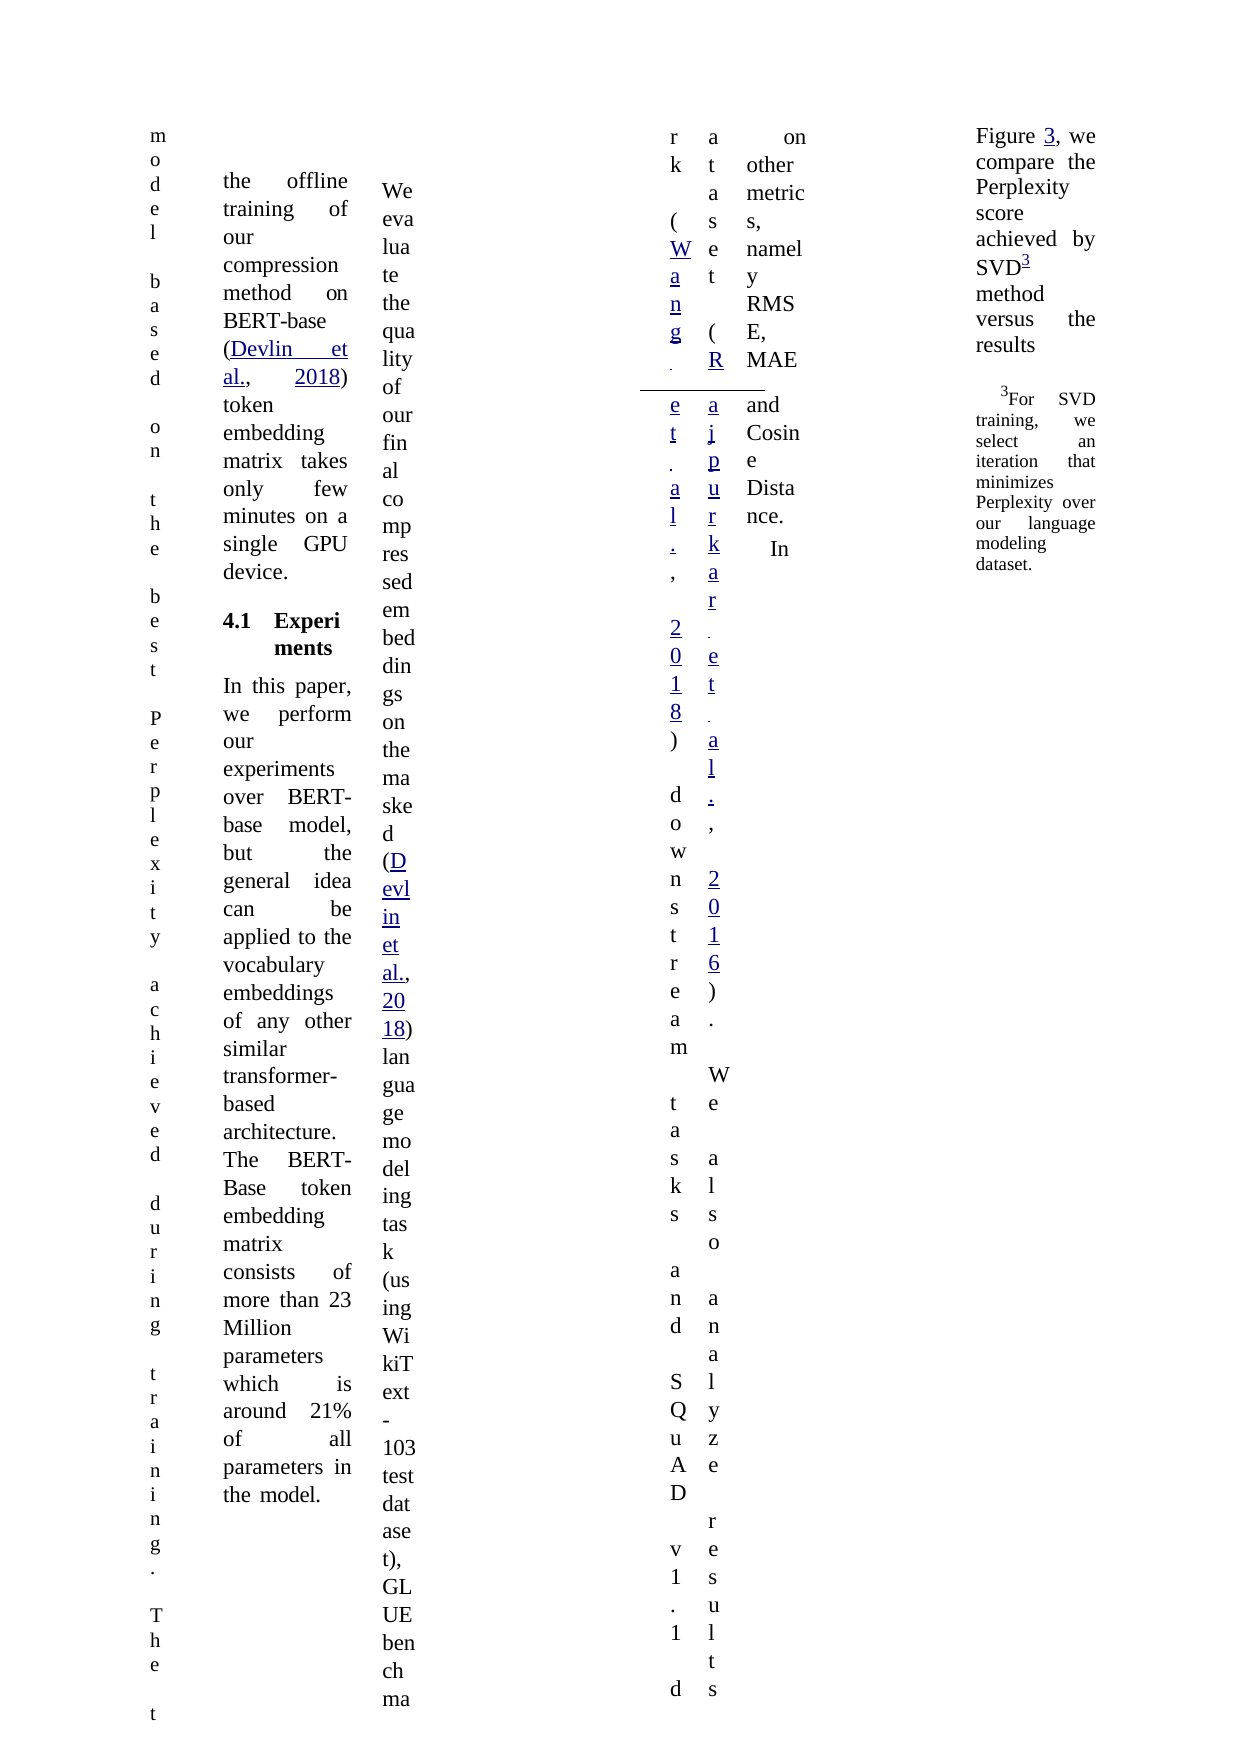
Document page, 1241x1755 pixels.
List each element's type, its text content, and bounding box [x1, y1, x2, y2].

list Experiments [223, 607, 356, 660]
text Figure 3, we compare the Perplexity score achieved by SVD3 method versus the results [976, 123, 1096, 357]
text In [747, 536, 803, 562]
text We evaluate the quality of our final compressed embeddings on the masked (Devlin et al., 2018) language modeling task (using WikiText-103 test dataset), GLUE benchmark (Wang et al., 2018) downstream tasks and SQuAD v1.1 dataset (Rajpurkar et al., 2016). We also analyze results on other metrics, namely RMSE, MAE and Cosine Distance. [746, 123, 806, 529]
text 3For SVD training, we select an iteration that minimizes Perplexity over our language modeling dataset. [976, 384, 1096, 574]
text We evaluate the quality of our final compressed embeddings on the masked (Devlin et al., 2018) language modeling task (using WikiText-103 test dataset), GLUE benchmark (Wang et al., 2018) downstream tasks and SQuAD v1.1 dataset (Rajpurkar et al., 2016). We also analyze results on other metrics, namely RMSE, MAE and Cosine Distance. [382, 178, 416, 1711]
text the offline training of our compression method on BERT-base (Devlin et al., 2018) token embedding matrix takes only few minutes on a single GPU device. [223, 168, 348, 585]
text In this paper, we perform our experiments over BERT-base model, but the general idea can be applied to the vocabulary embeddings of any other similar transformer-based architecture. The BERT-Base token embedding matrix consists of more than 23 Million parameters which is around 21% of all parameters in the model. [223, 672, 352, 1508]
